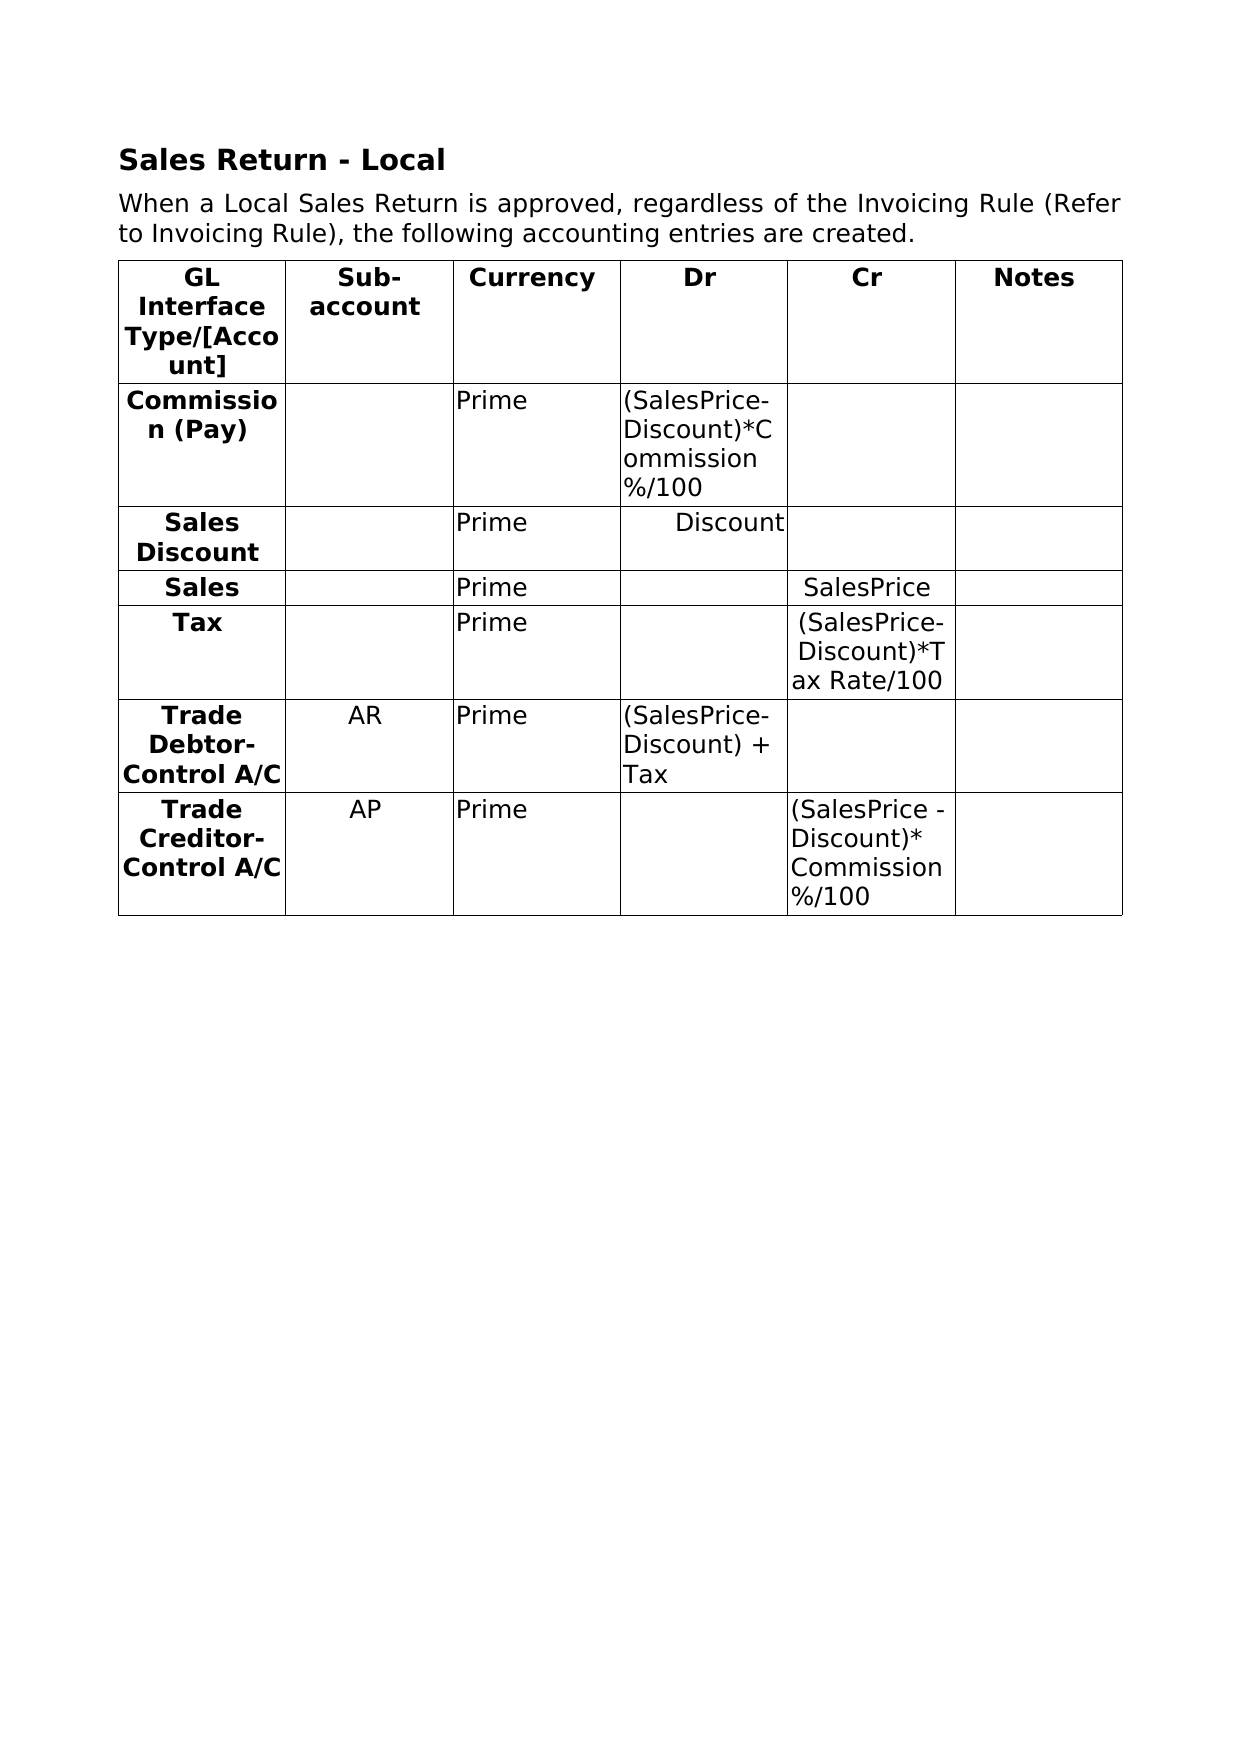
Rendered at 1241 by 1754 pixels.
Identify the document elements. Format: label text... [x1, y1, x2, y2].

table_cell [788, 507, 955, 570]
table_cell Prime [454, 793, 620, 914]
text When a Local Sales Return is approved, regardless of the Invoicing Rule (Refer to Invoicing Rule), the following accounting entries are created. [118, 189, 1122, 248]
table_cell [621, 571, 787, 605]
table_cell Prime [454, 700, 620, 792]
table_cell [621, 793, 787, 914]
table_cell [956, 507, 1122, 570]
table_cell [956, 384, 1122, 506]
table_cell Sales Discount [119, 507, 285, 570]
table_cell [286, 571, 453, 605]
table_header Currency [454, 261, 620, 383]
table_cell Prime [454, 384, 620, 506]
table_cell Discount [621, 507, 787, 570]
table_cell [956, 606, 1122, 698]
table_cell [956, 571, 1122, 605]
table_header Notes [956, 261, 1122, 383]
table_header Dr [621, 261, 787, 383]
table_cell [286, 507, 453, 570]
table_cell (SalesPrice-Discount)*Commission%/100 [621, 384, 787, 506]
table_cell Sales [119, 571, 285, 605]
subtitle Sales Return - Local [118, 143, 1122, 177]
table_cell [621, 606, 787, 698]
table_cell Prime [454, 507, 620, 570]
table_cell Trade Debtor-Control A/C [119, 700, 285, 792]
table_cell Tax [119, 606, 285, 698]
table_cell [956, 793, 1122, 914]
table_cell Commission (Pay) [119, 384, 285, 506]
table_cell (SalesPrice - Discount)* Commission%/100 [788, 793, 955, 914]
table_cell AP [286, 793, 453, 914]
table_cell (SalesPrice-Discount)*Tax Rate/100 [788, 606, 955, 698]
table_cell [956, 700, 1122, 792]
table_cell SalesPrice [788, 571, 955, 605]
table_cell [788, 700, 955, 792]
table_cell Prime [454, 606, 620, 698]
table_cell [788, 384, 955, 506]
table_header GL Interface Type/[Account] [119, 261, 285, 383]
table_cell Trade Creditor-Control A/C [119, 793, 285, 914]
table_header Cr [788, 261, 955, 383]
table_cell [286, 606, 453, 698]
table_cell AR [286, 700, 453, 792]
table_cell Prime [454, 571, 620, 605]
table_header Sub-account [286, 261, 453, 383]
table_cell [286, 384, 453, 506]
table_cell (SalesPrice-Discount) + Tax [621, 700, 787, 792]
